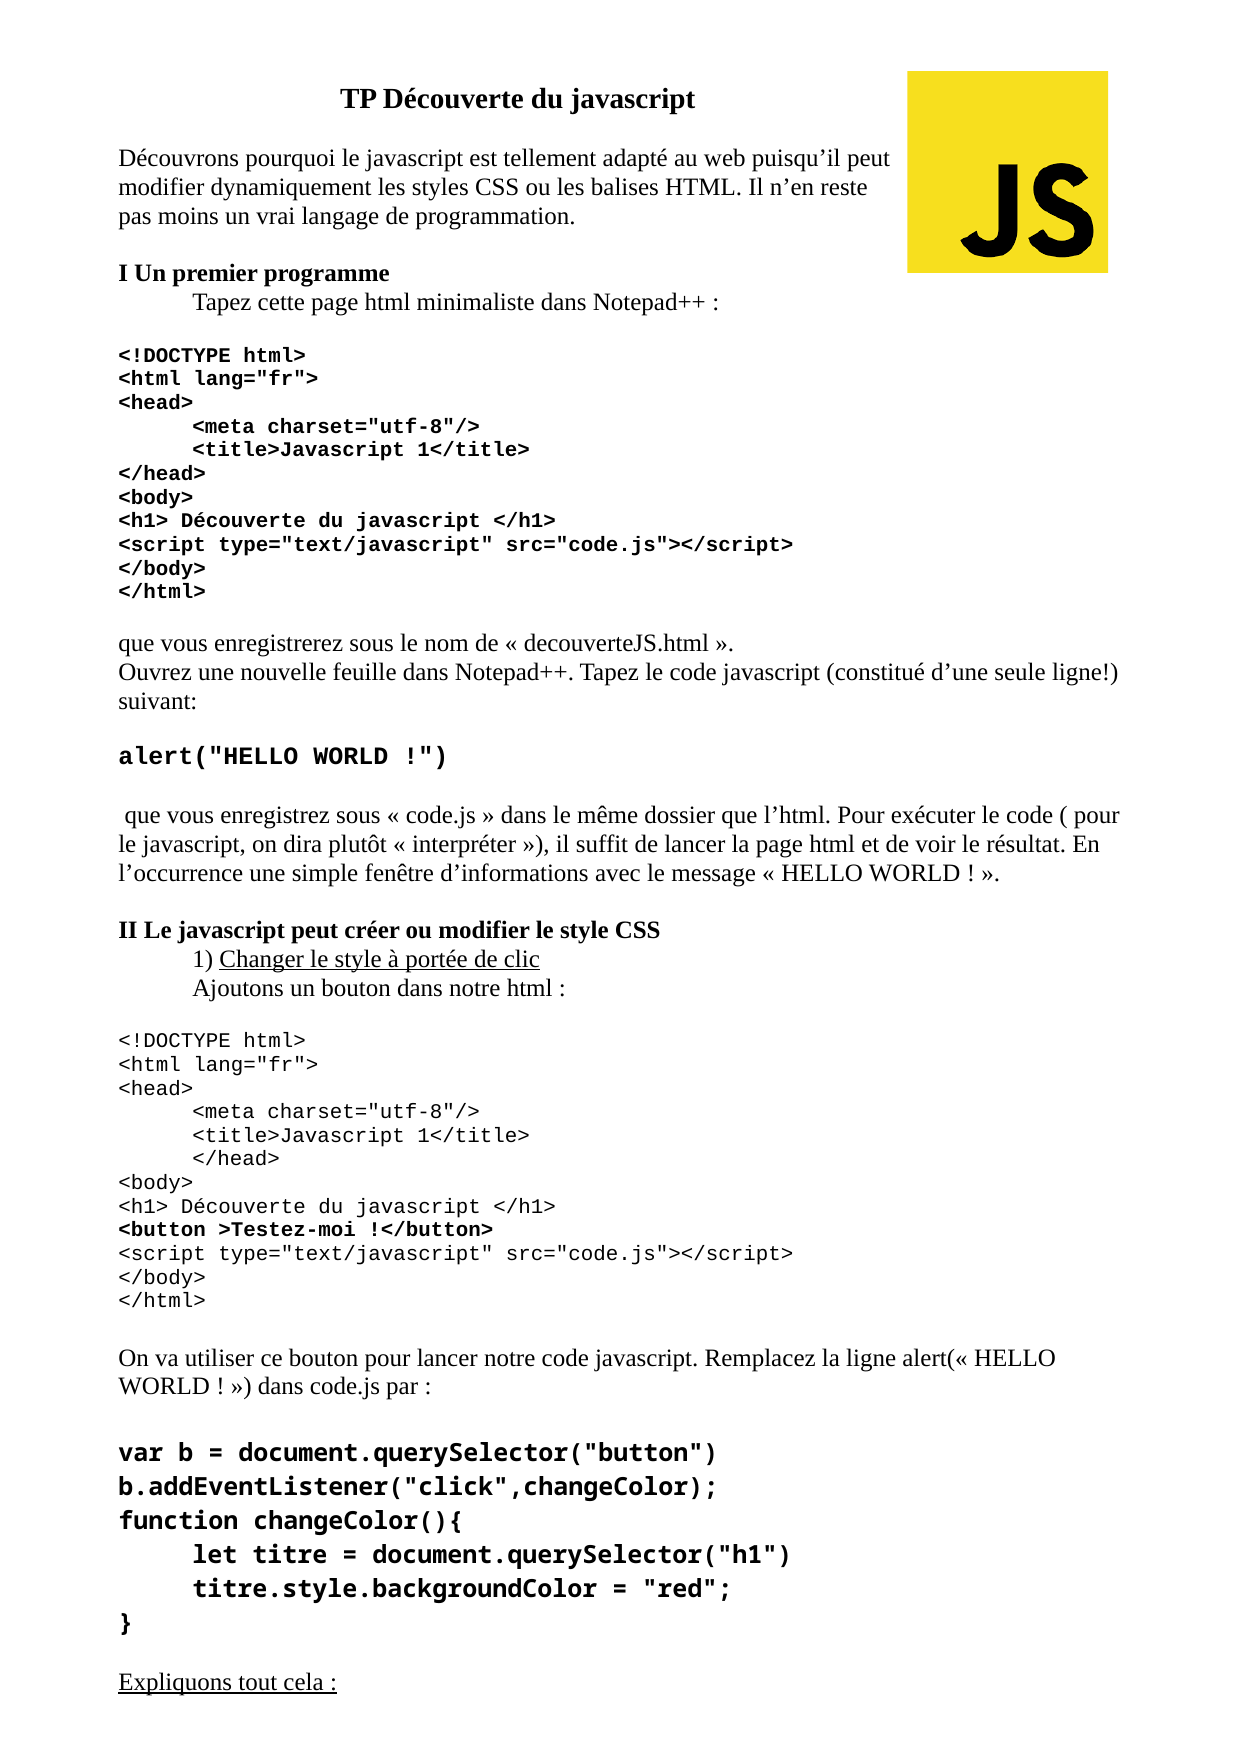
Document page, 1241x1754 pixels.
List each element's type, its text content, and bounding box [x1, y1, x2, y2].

text </body> [118, 1267, 1122, 1290]
text On va utiliser ce bouton pour lancer notre code javascript. Remplacez la ligne alert(« HELLO WORLD ! ») dans code.js par : [118, 1343, 1122, 1400]
text <!DOCTYPE html> [118, 1030, 1122, 1054]
text <head> [118, 392, 1122, 416]
text </head> [118, 1148, 1122, 1172]
text <title>Javascript 1</title> [118, 439, 1122, 463]
text </html> [118, 1290, 1122, 1314]
text <script type="text/javascript" src="code.js"></script> [118, 1243, 1122, 1267]
text alert("HELLO WORLD !") [118, 743, 1122, 772]
text function changeColor(){ [118, 1502, 1122, 1536]
text let titre = document.querySelector("h1") [118, 1536, 1122, 1571]
text </head> [118, 463, 1122, 487]
text II Le javascript peut créer ou modifier le style CSS [118, 915, 1122, 944]
text <h1> Découverte du javascript </h1> [118, 1196, 1122, 1219]
text titre.style.backgroundColor = "red"; [118, 1571, 1122, 1604]
text que vous enregistrez sous « code.js » dans le même dossier que l’html. Pour exécuter le code ( pour le javascript, on dira plutôt « interpréter »), il suffit de lancer la page html et de voir le résultat. En l’occurrence une simple fenêtre d’informations avec le message « HELLO WORLD ! ». [118, 800, 1122, 886]
text <head> [118, 1077, 1122, 1101]
text TP Découverte du javascript [118, 81, 907, 115]
text Expliquons tout cela : [118, 1667, 1122, 1696]
text I Un premier programme [118, 258, 1122, 287]
text } [118, 1604, 1122, 1639]
text <body> [118, 1172, 1122, 1196]
text <html lang="fr"> [118, 1054, 1122, 1077]
text <title>Javascript 1</title> [118, 1125, 1122, 1148]
text 1) Changer le style à portée de clic [118, 944, 1122, 973]
text Tapez cette page html minimaliste dans Notepad++ : [118, 287, 1122, 316]
text b.addEventListener("click",changeColor); [118, 1468, 1122, 1502]
text </body> [118, 558, 1122, 581]
text <button >Testez-moi !</button> [118, 1219, 1122, 1243]
text Ajoutons un bouton dans notre html : [118, 973, 1122, 1001]
text <html lang="fr"> [118, 368, 1122, 392]
text <!DOCTYPE html> [118, 345, 1122, 368]
text <script type="text/javascript" src="code.js"></script> [118, 534, 1122, 558]
text Ouvrez une nouvelle feuille dans Notepad++. Tapez le code javascript (constitué d’une seule ligne!) suivant: [118, 657, 1122, 715]
text que vous enregistrerez sous le nom de « decouverteJS.html ». [118, 628, 1122, 657]
text <meta charset="utf-8"/> [118, 416, 1122, 439]
text </html> [118, 581, 1122, 605]
picture [907, 71, 1109, 273]
text Découvrons pourquoi le javascript est tellement adapté au web puisqu’il peut modifier dynamiquement les styles CSS ou les balises HTML. Il n’en reste pas moins un vrai langage de programmation. [118, 143, 907, 230]
text <body> [118, 487, 1122, 510]
text <meta charset="utf-8"/> [118, 1101, 1122, 1125]
text var b = document.querySelector("button") [118, 1434, 1122, 1468]
text <h1> Découverte du javascript </h1> [118, 510, 1122, 534]
